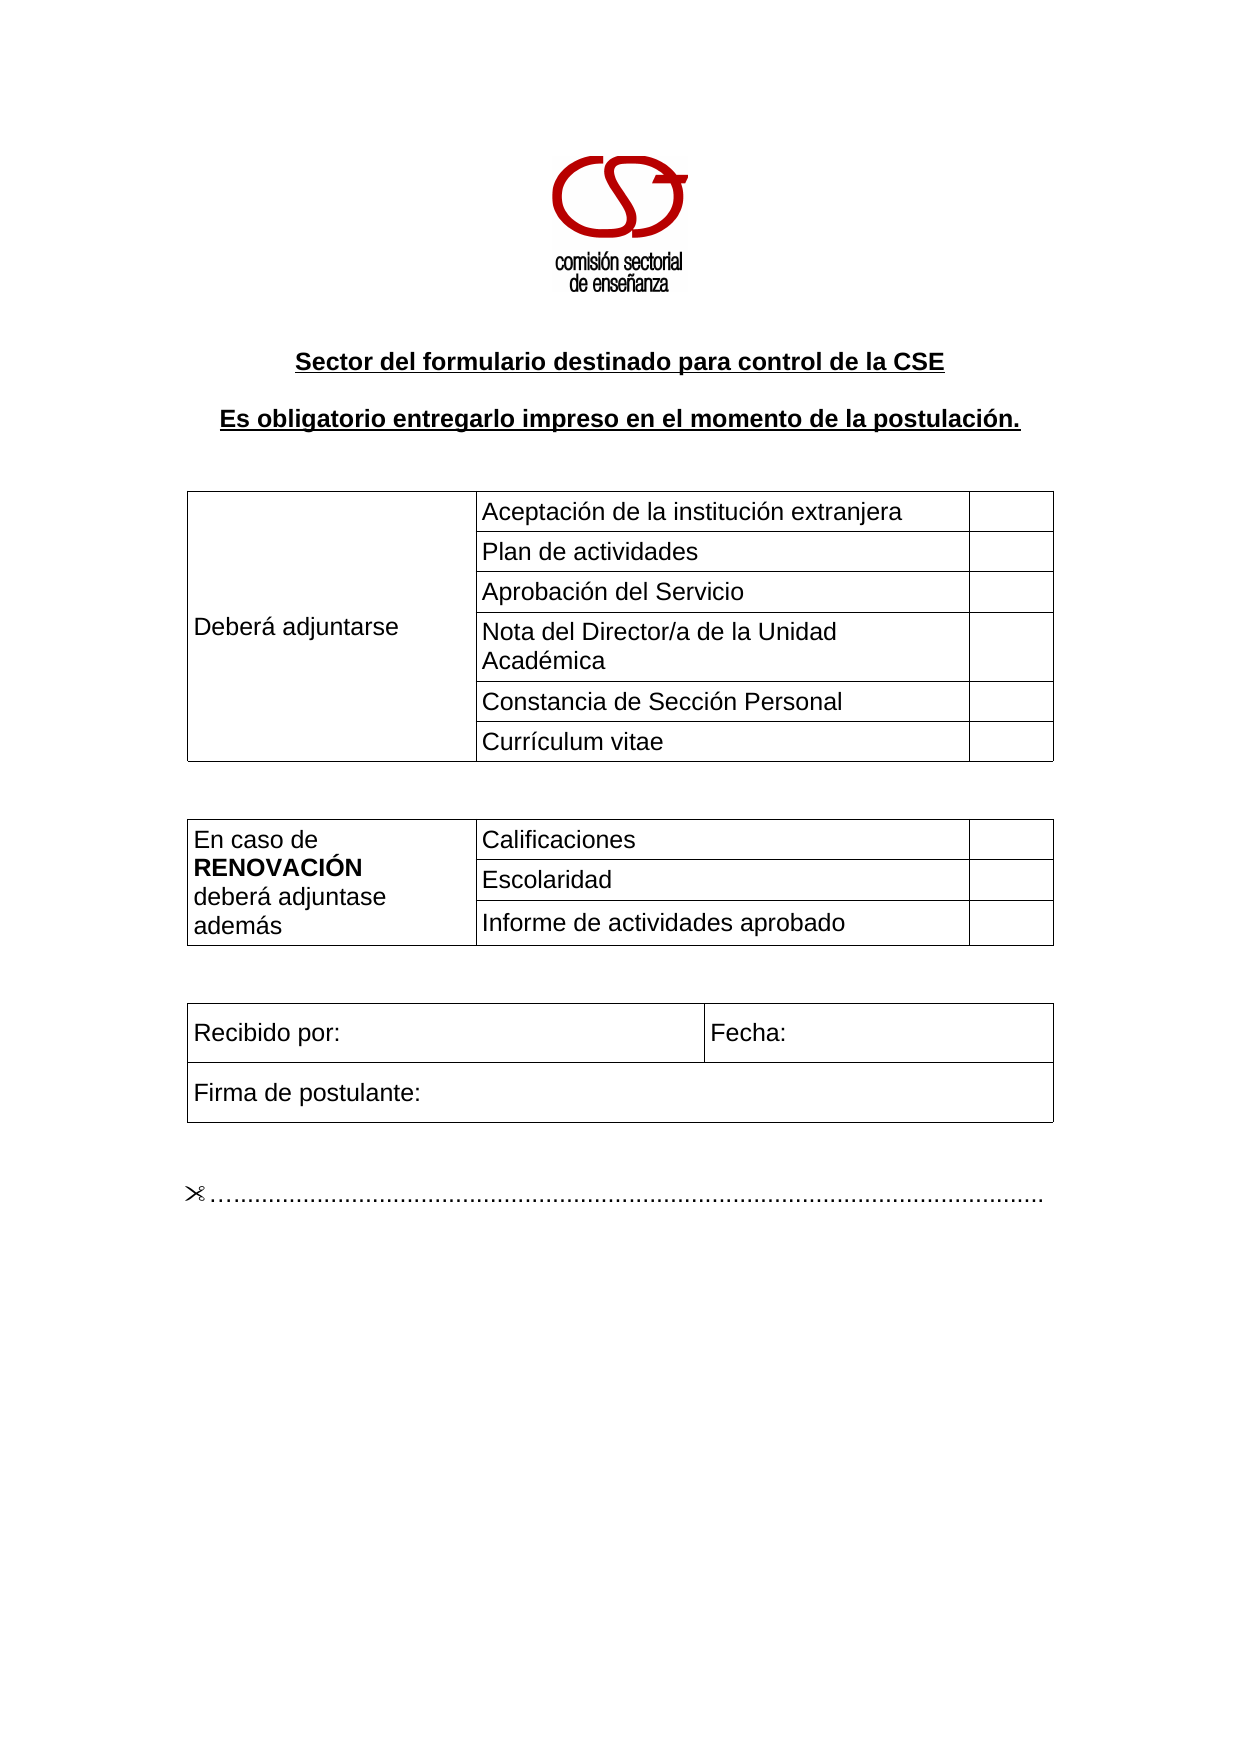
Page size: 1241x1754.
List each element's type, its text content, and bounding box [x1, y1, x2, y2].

table_header En caso de RENOVACIÓN deberá adjuntase además [188, 820, 476, 945]
table_header Fecha: [705, 1004, 1053, 1062]
table_cell [970, 860, 1053, 899]
table_header Deberá adjuntarse [188, 492, 476, 761]
table_cell Currículum vitae [477, 722, 969, 761]
table_cell Informe de actividades aprobado [477, 901, 969, 945]
table_cell [970, 572, 1053, 612]
text Es obligatorio entregarlo impreso en el momento de la postulación. [187, 404, 1053, 433]
table_cell Escolaridad [477, 860, 969, 899]
table_cell [970, 532, 1053, 571]
table_header Aceptación de la institución extranjera [477, 492, 969, 531]
list …..................................................................................................................... [184, 1179, 1053, 1208]
table_header [970, 820, 1053, 859]
table_header Calificaciones [477, 820, 969, 859]
table_cell Aprobación del Servicio [477, 572, 969, 612]
text Sector del formulario destinado para control de la CSE [187, 347, 1053, 376]
table_cell Firma de postulante: [188, 1063, 1053, 1122]
table_cell [970, 613, 1053, 681]
table_cell [970, 722, 1053, 761]
table_cell Nota del Director/a de la Unidad Académica [477, 613, 969, 681]
table_cell Plan de actividades [477, 532, 969, 571]
table_header Recibido por: [188, 1004, 704, 1062]
table_cell [970, 682, 1053, 721]
table_cell Constancia de Sección Personal [477, 682, 969, 721]
table_header [970, 492, 1053, 531]
table_cell [970, 901, 1053, 945]
